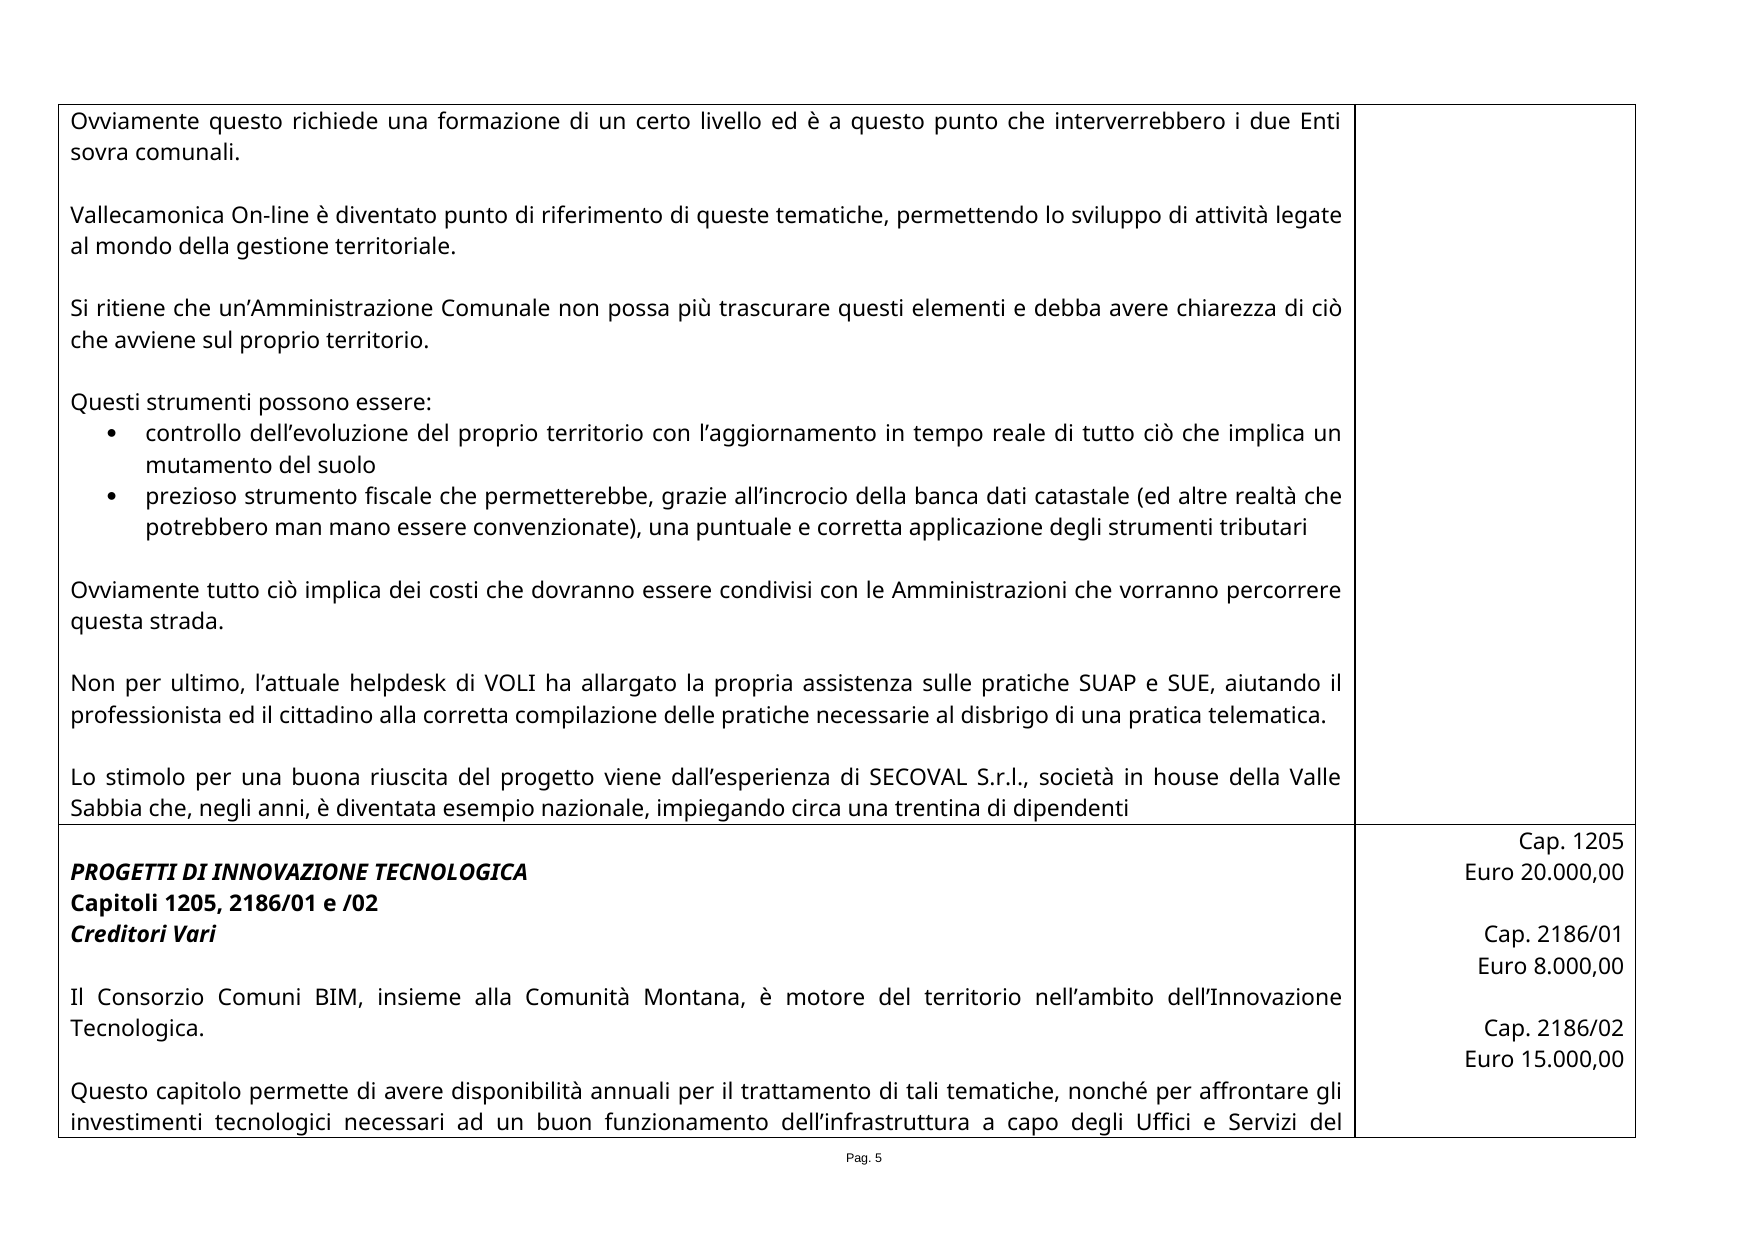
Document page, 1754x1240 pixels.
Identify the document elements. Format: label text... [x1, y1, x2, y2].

table_header [1356, 105, 1635, 823]
table_cell PROGETTI DI INNOVAZIONE TECNOLOGICA Capitoli 1205, 2186/01 e /02 Creditori Vari Il Consorzio Comuni BIM, insieme alla Comunità Montana, è motore del territorio nell’ambito dell’Innovazione Tecnologica. Questo capitolo permette di avere disponibilità annuali per il trattamento di tali tematiche, nonché per affrontare gli investimenti tecnologici necessari ad un buon funzionamento dell’infrastruttura a capo degli Uffici e Servizi del [59, 825, 1354, 1137]
table_cell Cap. 1205 Euro 20.000,00 Cap. 2186/01 Euro 8.000,00 Cap. 2186/02 Euro 15.000,00 [1356, 825, 1635, 1137]
table_header Ovviamente questo richiede una formazione di un certo livello ed è a questo punto che interverrebbero i due Enti sovra comunali. Vallecamonica On-line è diventato punto di riferimento di queste tematiche, permettendo lo sviluppo di attività legate al mondo della gestione territoriale. Si ritiene che un’Amministrazione Comunale non possa più trascurare questi elementi e debba avere chiarezza di ciò che avviene sul proprio territorio. Questi strumenti possono essere: controllo dell’evoluzione del proprio territorio con l’aggiornamento in tempo reale di tutto ciò che implica un mutamento del suolo prezioso strumento fiscale che permetterebbe, grazie all’incrocio della banca dati catastale (ed altre realtà che potrebbero man mano essere convenzionate), una puntuale e corretta applicazione degli strumenti tributari Ovviamente tutto ciò implica dei costi che dovranno essere condivisi con le Amministrazioni che vorranno percorrere questa strada. Non per ultimo, l’attuale helpdesk di VOLI ha allargato la propria assistenza sulle pratiche SUAP e SUE, aiutando il professionista ed il cittadino alla corretta compilazione delle pratiche necessarie al disbrigo di una pratica telematica. Lo stimolo per una buona riuscita del progetto viene dall’esperienza di SECOVAL S.r.l., società in house della Valle Sabbia che, negli anni, è diventata esempio nazionale, impiegando circa una trentina di dipendenti [59, 105, 1354, 823]
